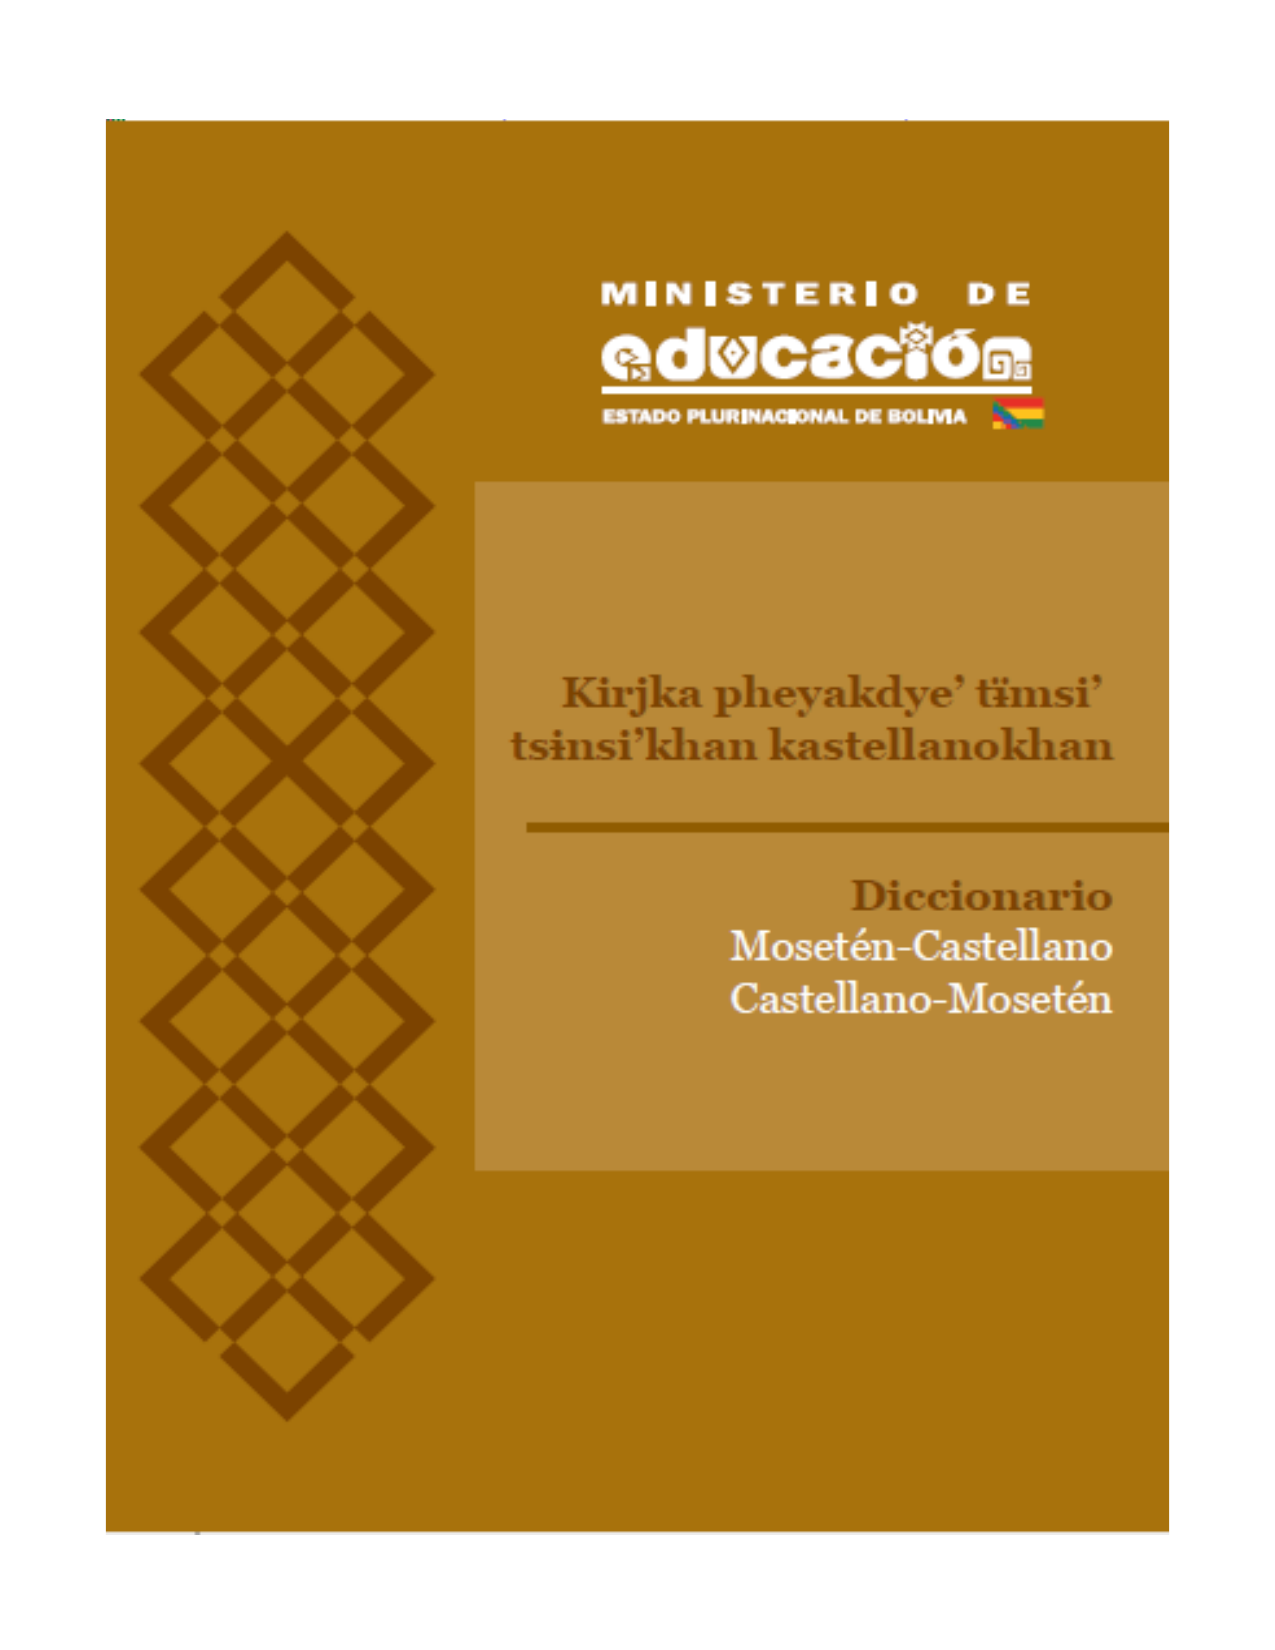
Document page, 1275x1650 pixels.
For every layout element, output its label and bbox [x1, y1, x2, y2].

picture [105, 119, 1170, 1535]
